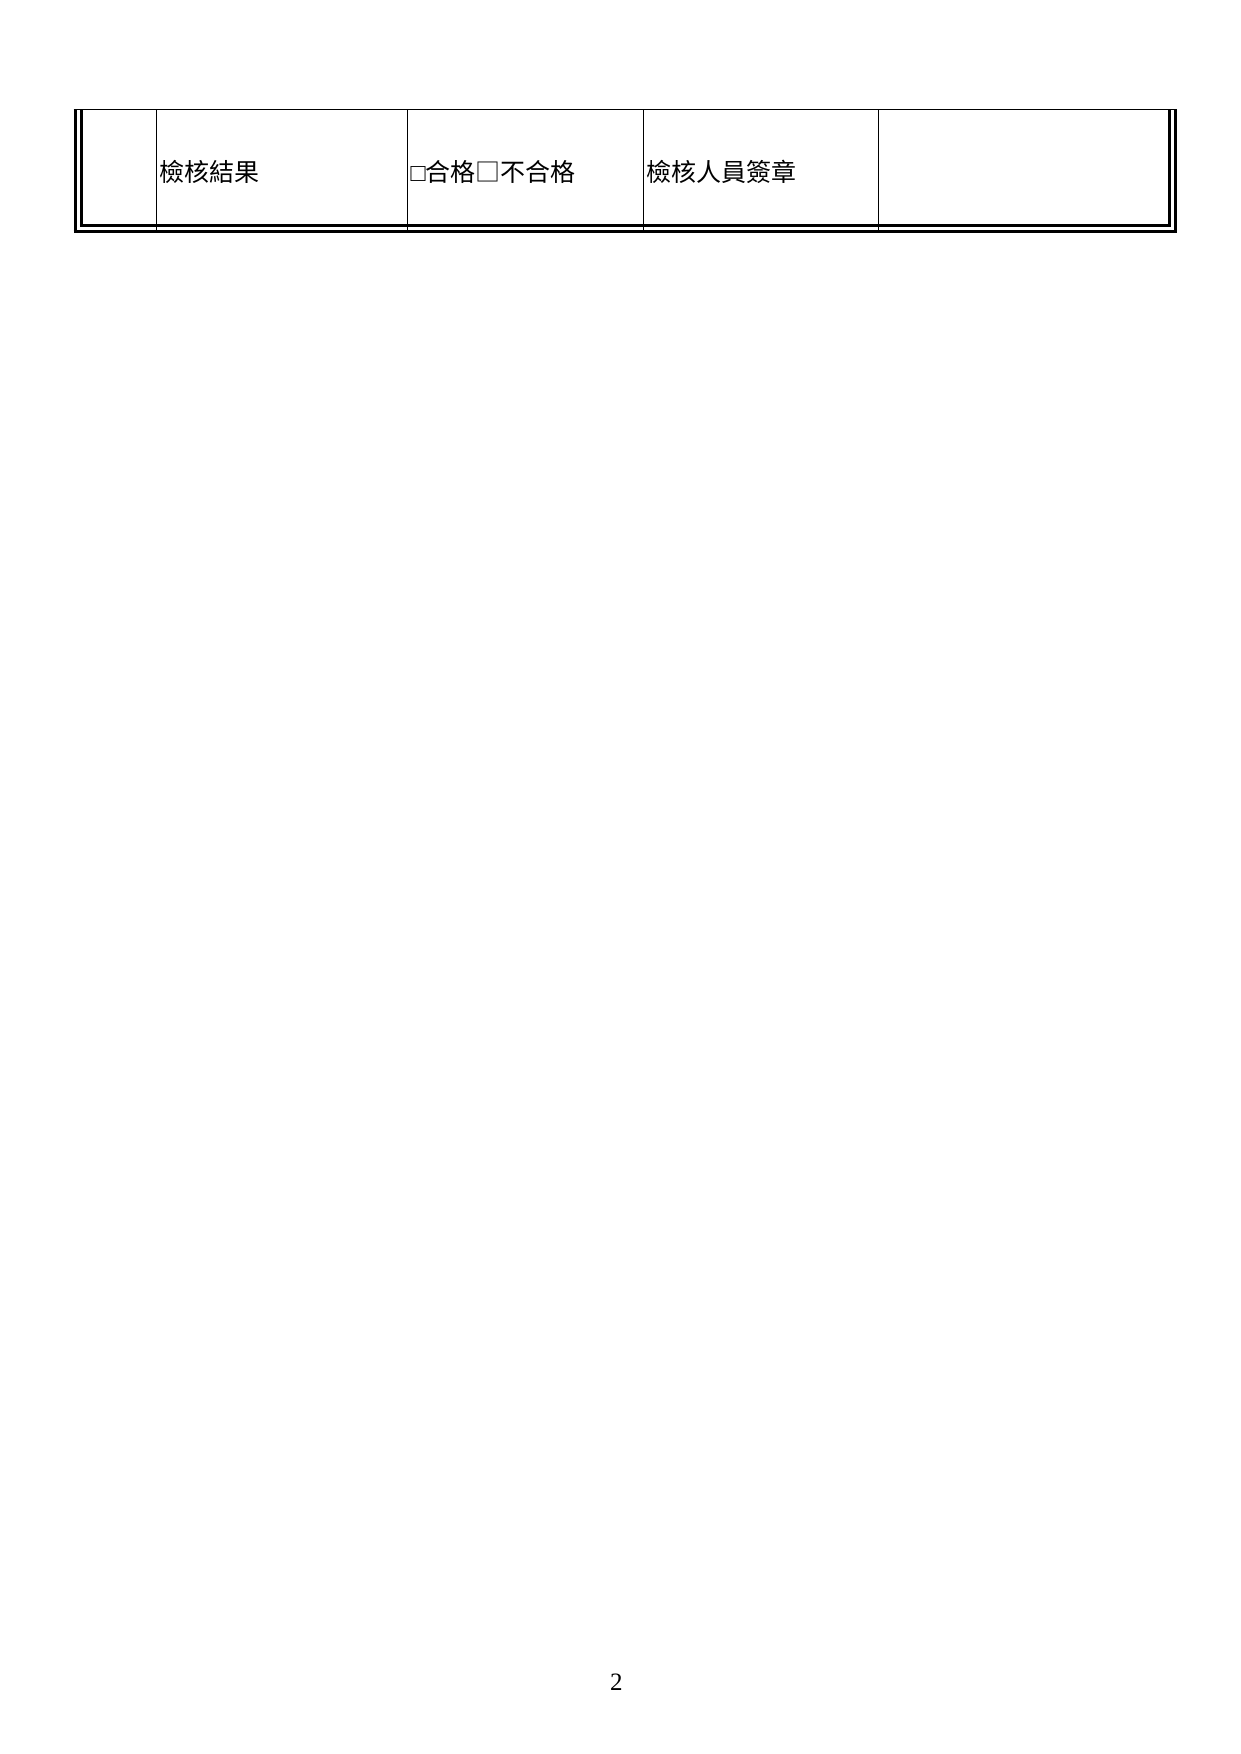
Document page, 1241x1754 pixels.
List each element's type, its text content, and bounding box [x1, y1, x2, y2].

table_cell 檢核人員簽章 [644, 110, 878, 224]
table_cell 檢核結果 [157, 110, 407, 224]
table_cell □合格□不合格 [408, 110, 643, 224]
table_cell [83, 110, 156, 224]
table_cell [879, 110, 1168, 224]
